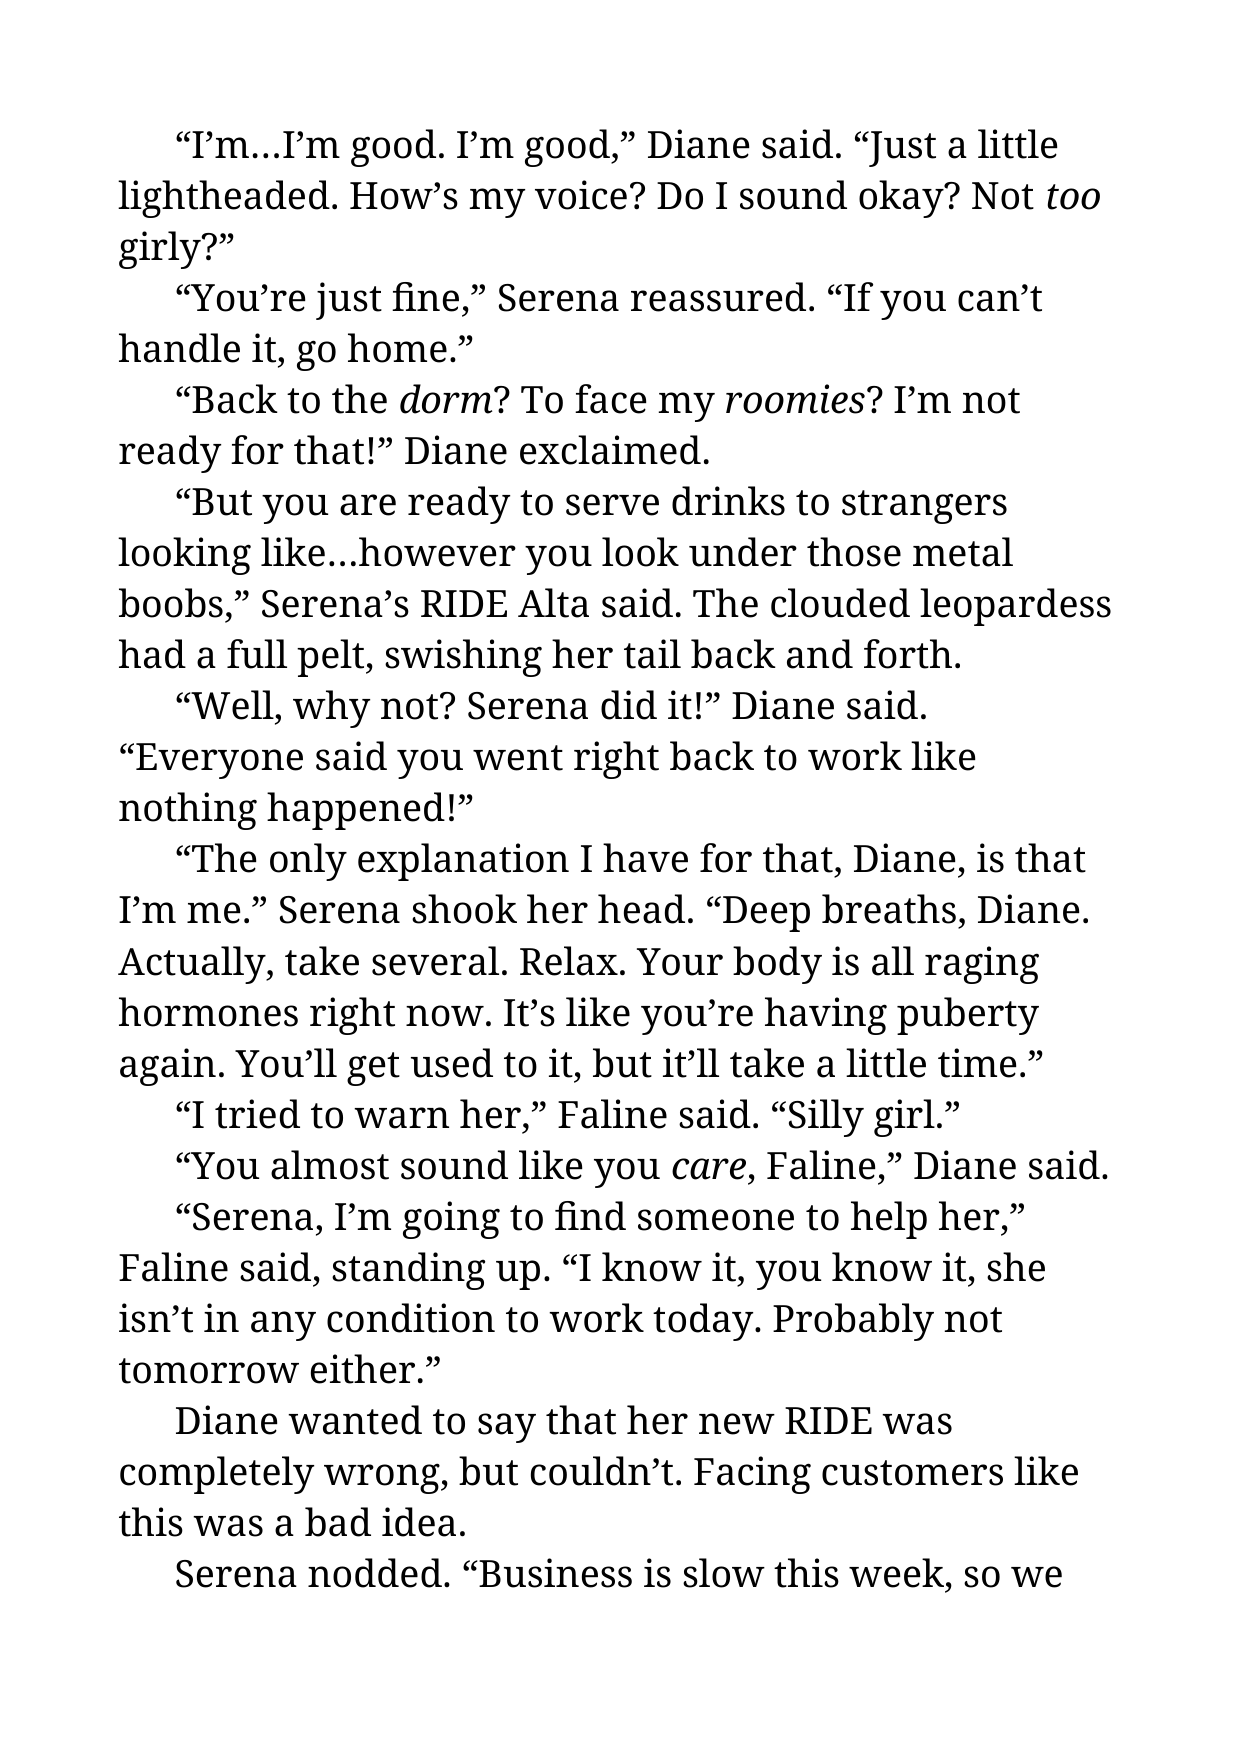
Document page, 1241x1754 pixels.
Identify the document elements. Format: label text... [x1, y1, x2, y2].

text “You’re just fine,” Serena reassured. “If you can’t handle it, go home.” [118, 271, 1122, 373]
text Serena nodded. “Business is slow this week, so we [118, 1547, 1122, 1598]
text “I’m…I’m good. I’m good,” Diane said. “Just a little lightheaded. How’s my voice? Do I sound okay? Not too girly?” [118, 118, 1122, 271]
text “I tried to warn her,” Faline said. “Silly girl.” [118, 1088, 1122, 1139]
text Diane wanted to say that her new RIDE was completely wrong, but couldn’t. Facing customers like this was a bad idea. [118, 1394, 1122, 1547]
text “The only explanation I have for that, Diane, is that I’m me.” Serena shook her head. “Deep breaths, Diane. Actually, take several. Relax. Your body is all raging hormones right now. It’s like you’re having puberty again. You’ll get used to it, but it’ll take a little time.” [118, 833, 1122, 1088]
text “Back to the dorm? To face my roomies? I’m not ready for that!” Diane exclaimed. [118, 373, 1122, 475]
text “You almost sound like you care, Faline,” Diane said. [118, 1139, 1122, 1190]
text “Well, why not? Serena did it!” Diane said. “Everyone said you went right back to work like nothing happened!” [118, 679, 1122, 833]
text “But you are ready to serve drinks to strangers looking like…however you look under those metal boobs,” Serena’s RIDE Alta said. The clouded leopardess had a full pelt, swishing her tail back and forth. [118, 475, 1122, 679]
text “Serena, I’m going to find someone to help her,” Faline said, standing up. “I know it, you know it, she isn’t in any condition to work today. Probably not tomorrow either.” [118, 1190, 1122, 1394]
